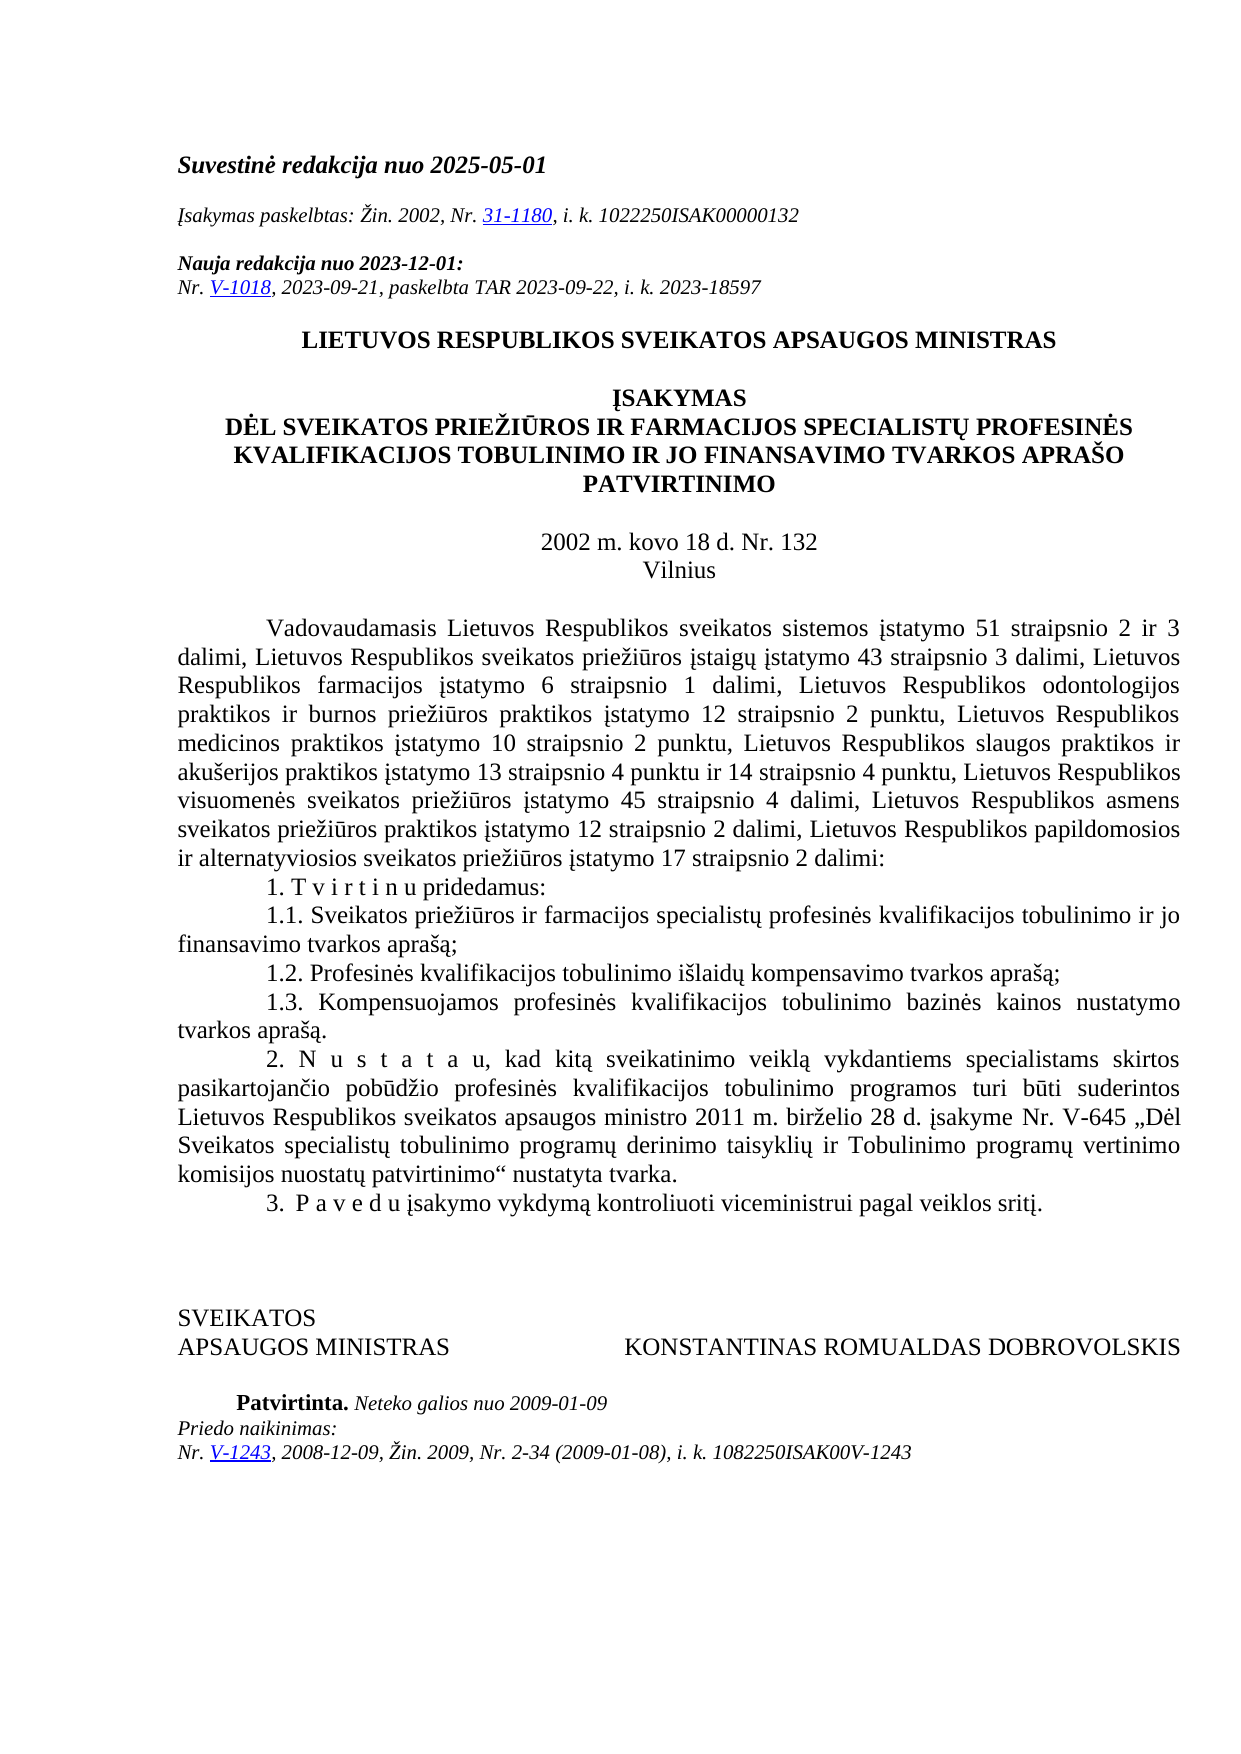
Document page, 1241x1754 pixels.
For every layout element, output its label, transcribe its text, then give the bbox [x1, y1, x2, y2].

text ĮSAKYMAS [177, 383, 1181, 412]
text Suvestinė redakcija nuo 2025-05-01 [177, 150, 1181, 179]
text DĖL SVEIKATOS PRIEŽIŪROS IR FARMACIJOS SPECIALISTŲ PROFESINĖS KVALIFIKACIJOS TOBULINIMO IR JO FINANSAVIMO TVARKOS APRAŠO PATVIRTINIMO [177, 412, 1181, 498]
text 3. P a v e d u įsakymo vykdymą kontroliuoti viceministrui pagal veiklos sritį. [177, 1188, 1181, 1217]
text LIETUVOS RESPUBLIKOS SVEIKATOS APSAUGOS MINISTRAS [177, 325, 1181, 354]
text 2002 m. kovo 18 d. Nr. 132 Vilnius [177, 527, 1181, 584]
text 1. T v i r t i n u pridedamus: [177, 872, 1181, 900]
text Nauja redakcija nuo 2023-12-01: [177, 251, 1181, 275]
text APSAUGOS MINISTRAS KONSTANTINAS ROMUALDAS DOBROVOLSKIS [177, 1332, 1181, 1360]
text 2. N u s t a t a u, kad kitą sveikatinimo veiklą vykdantiems specialistams skirtos pasikartojančio pobūdžio profesinės kvalifikacijos tobulinimo programos turi būti suderintos Lietuvos Respublikos sveikatos apsaugos ministro 2011 m. birželio 28 d. įsakyme Nr. V-645 „Dėl Sveikatos specialistų tobulinimo programų derinimo taisyklių ir Tobulinimo programų vertinimo komisijos nuostatų patvirtinimo“ nustatyta tvarka. [177, 1044, 1181, 1188]
text 1.1. Sveikatos priežiūros ir farmacijos specialistų profesinės kvalifikacijos tobulinimo ir jo finansavimo tvarkos aprašą; [177, 900, 1181, 958]
text 1.3. Kompensuojamos profesinės kvalifikacijos tobulinimo bazinės kainos nustatymo tvarkos aprašą. [177, 987, 1181, 1044]
text Nr. V-1018, 2023-09-21, paskelbta TAR 2023-09-22, i. k. 2023-18597 [177, 275, 1181, 299]
text Įsakymas paskelbtas: Žin. 2002, Nr. 31-1180, i. k. 1022250ISAK00000132 [177, 203, 1181, 227]
text Nr. V-1243, 2008-12-09, Žin. 2009, Nr. 2-34 (2009-01-08), i. k. 1082250ISAK00V-1243 [177, 1439, 1181, 1464]
text Patvirtinta. Neteko galios nuo 2009-01-09 [177, 1389, 1181, 1416]
text SVEIKATOS [177, 1303, 1181, 1332]
text Priedo naikinimas: [177, 1416, 1181, 1439]
text Vadovaudamasis Lietuvos Respublikos sveikatos sistemos įstatymo 51 straipsnio 2 ir 3 dalimi, Lietuvos Respublikos sveikatos priežiūros įstaigų įstatymo 43 straipsnio 3 dalimi, Lietuvos Respublikos farmacijos įstatymo 6 straipsnio 1 dalimi, Lietuvos Respublikos odontologijos praktikos ir burnos priežiūros praktikos įstatymo 12 straipsnio 2 punktu, Lietuvos Respublikos medicinos praktikos įstatymo 10 straipsnio 2 punktu, Lietuvos Respublikos slaugos praktikos ir akušerijos praktikos įstatymo 13 straipsnio 4 punktu ir 14 straipsnio 4 punktu, Lietuvos Respublikos visuomenės sveikatos priežiūros įstatymo 45 straipsnio 4 dalimi, Lietuvos Respublikos asmens sveikatos priežiūros praktikos įstatymo 12 straipsnio 2 dalimi, Lietuvos Respublikos papildomosios ir alternatyviosios sveikatos priežiūros įstatymo 17 straipsnio 2 dalimi: [177, 613, 1181, 872]
text 1.2. Profesinės kvalifikacijos tobulinimo išlaidų kompensavimo tvarkos aprašą; [177, 958, 1181, 987]
